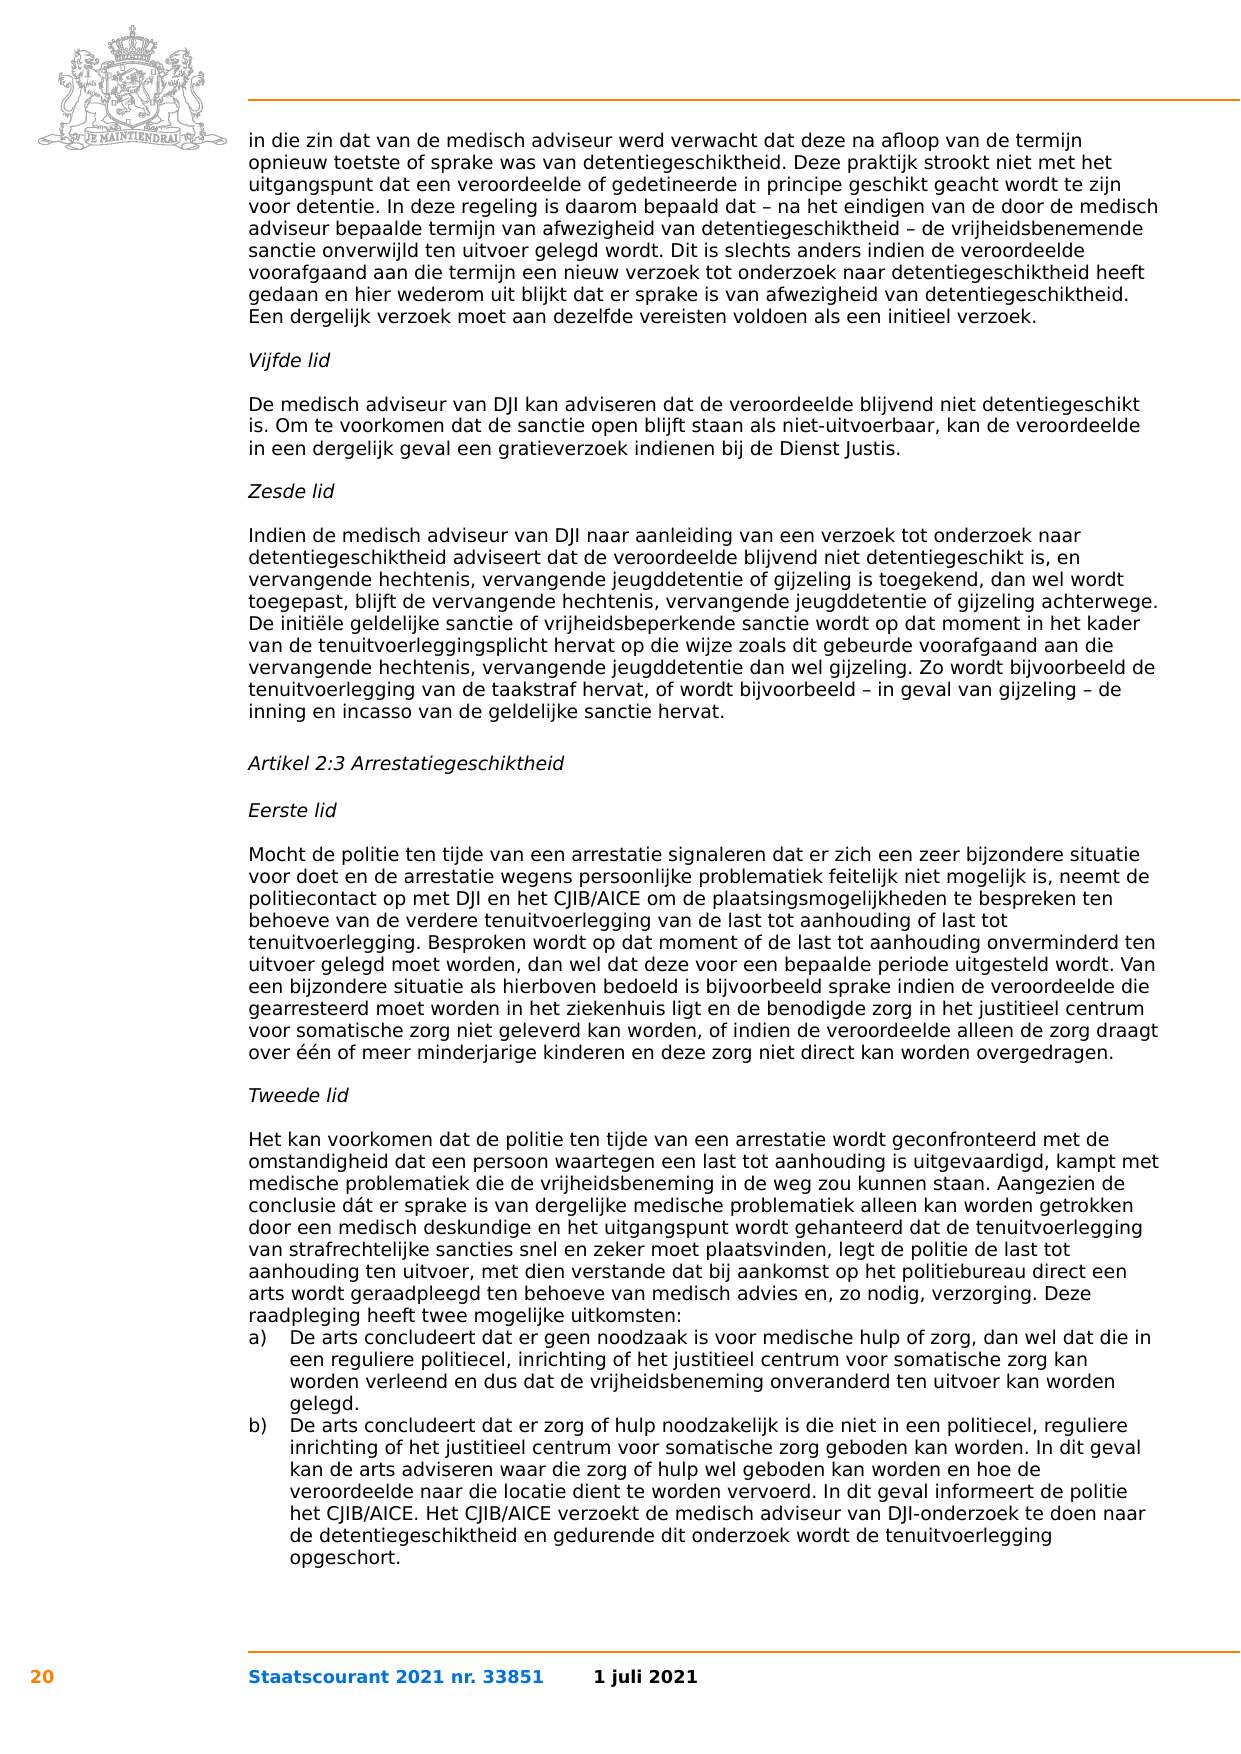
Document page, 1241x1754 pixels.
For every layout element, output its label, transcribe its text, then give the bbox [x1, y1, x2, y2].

text b) De arts concludeert dat er zorg of hulp noodzakelijk is die niet in een politiecel, reguliere inrichting of het justitieel centrum voor somatische zorg geboden kan worden. In dit geval kan de arts adviseren waar die zorg of hulp wel geboden kan worden en hoe de veroordeelde naar die locatie dient te worden vervoerd. In dit geval informeert de politie het CJIB/AICE. Het CJIB/AICE verzoekt de medisch adviseur van DJI-onderzoek te doen naar de detentiegeschiktheid en gedurende dit onderzoek wordt de tenuitvoerlegging opgeschort. [248, 1415, 1163, 1569]
text Mocht de politie ten tijde van een arrestatie signaleren dat er zich een zeer bijzondere situatie voor doet en de arrestatie wegens persoonlijke problematiek feitelijk niet mogelijk is, neemt de politiecontact op met DJI en het CJIB/AICE om de plaatsingsmogelijkheden te bespreken ten behoeve van de verdere tenuitvoerlegging van de last tot aanhouding of last tot tenuitvoerlegging. Besproken wordt op dat moment of de last tot aanhouding onverminderd ten uitvoer gelegd moet worden, dan wel dat deze voor een bepaalde periode uitgesteld wordt. Van een bijzondere situatie als hierboven bedoeld is bijvoorbeeld sprake indien de veroordeelde die gearresteerd moet worden in het ziekenhuis ligt en de benodigde zorg in het justitieel centrum voor somatische zorg niet geleverd kan worden, of indien de veroordeelde alleen de zorg draagt over één of meer minderjarige kinderen en deze zorg niet direct kan worden overgedragen. [248, 844, 1163, 1063]
subtitle Artikel 2:3 Arrestatiegeschiktheid [248, 753, 1163, 775]
subtitle Zesde lid [248, 481, 1163, 503]
picture [38, 25, 227, 150]
subtitle Eerste lid [248, 800, 1163, 822]
text De medisch adviseur van DJI kan adviseren dat de veroordeelde blijvend niet detentiegeschikt is. Om te voorkomen dat de sanctie open blijft staan als niet-uitvoerbaar, kan de veroordeelde in een dergelijk geval een gratieverzoek indienen bij de Dienst Justis. [248, 393, 1163, 459]
text in die zin dat van de medisch adviseur werd verwacht dat deze na afloop van de termijn opnieuw toetste of sprake was van detentiegeschiktheid. Deze praktijk strookt niet met het uitgangspunt dat een veroordeelde of gedetineerde in principe geschikt geacht wordt te zijn voor detentie. In deze regeling is daarom bepaald dat – na het eindigen van de door de medisch adviseur bepaalde termijn van afwezigheid van detentiegeschiktheid – de vrijheidsbenemende sanctie onverwijld ten uitvoer gelegd wordt. Dit is slechts anders indien de veroordeelde voorafgaand aan die termijn een nieuw verzoek tot onderzoek naar detentiegeschiktheid heeft gedaan en hier wederom uit blijkt dat er sprake is van afwezigheid van detentiegeschiktheid. Een dergelijk verzoek moet aan dezelfde vereisten voldoen als een initieel verzoek. [248, 130, 1163, 328]
text Indien de medisch adviseur van DJI naar aanleiding van een verzoek tot onderzoek naar detentiegeschiktheid adviseert dat de veroordeelde blijvend niet detentiegeschikt is, en vervangende hechtenis, vervangende jeugddetentie of gijzeling is toegekend, dan wel wordt toegepast, blijft de vervangende hechtenis, vervangende jeugddetentie of gijzeling achterwege. De initiële geldelijke sanctie of vrijheidsbeperkende sanctie wordt op dat moment in het kader van de tenuitvoerleggingsplicht hervat op die wijze zoals dit gebeurde voorafgaand aan die vervangende hechtenis, vervangende jeugddetentie dan wel gijzeling. Zo wordt bijvoorbeeld de tenuitvoerlegging van de taakstraf hervat, of wordt bijvoorbeeld – in geval van gijzeling – de inning en incasso van de geldelijke sanctie hervat. [248, 525, 1163, 723]
subtitle Vijfde lid [248, 349, 1163, 372]
text Het kan voorkomen dat de politie ten tijde van een arrestatie wordt geconfronteerd met de omstandigheid dat een persoon waartegen een last tot aanhouding is uitgevaardigd, kampt met medische problematiek die de vrijheidsbeneming in de weg zou kunnen staan. Aangezien de conclusie dát er sprake is van dergelijke medische problematiek alleen kan worden getrokken door een medisch deskundige en het uitgangspunt wordt gehanteerd dat de tenuitvoerlegging van strafrechtelijke sancties snel en zeker moet plaatsvinden, legt de politie de last tot aanhouding ten uitvoer, met dien verstande dat bij aankomst op het politiebureau direct een arts wordt geraadpleegd ten behoeve van medisch advies en, zo nodig, verzorging. Deze raadpleging heeft twee mogelijke uitkomsten: [248, 1129, 1163, 1327]
text a) De arts concludeert dat er geen noodzaak is voor medische hulp of zorg, dan wel dat die in een reguliere politiecel, inrichting of het justitieel centrum voor somatische zorg kan worden verleend en dus dat de vrijheidsbeneming onveranderd ten uitvoer kan worden gelegd. [248, 1327, 1163, 1415]
subtitle Tweede lid [248, 1085, 1163, 1107]
